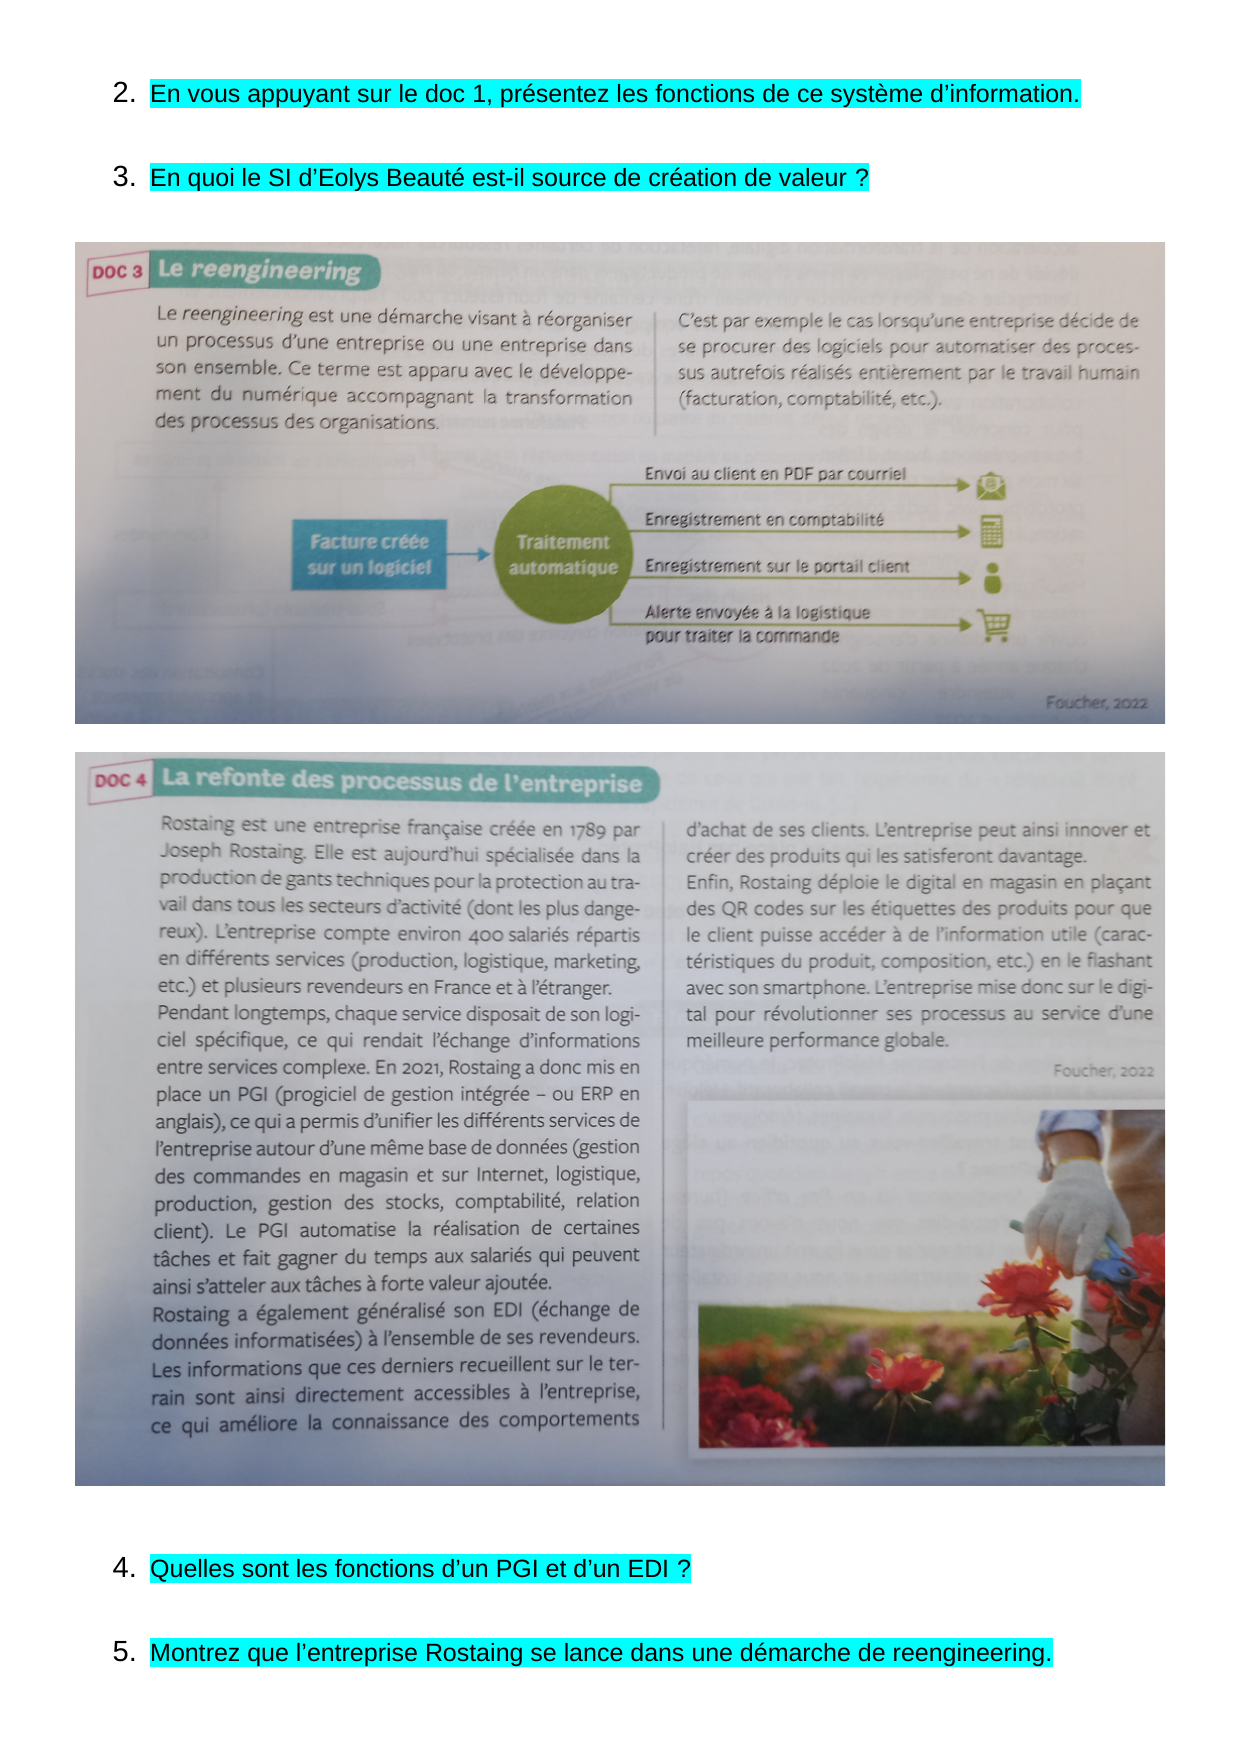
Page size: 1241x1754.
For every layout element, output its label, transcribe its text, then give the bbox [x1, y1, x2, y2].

list Quelles sont les fonctions d’un PGI et d’un EDI ? [112, 1550, 1165, 1584]
list En quoi le SI d’Eolys Beauté est-il source de création de valeur ? [112, 159, 1165, 192]
list En vous appuyant sur le doc 1, présentez les fonctions de ce système d’information. [112, 75, 1165, 108]
list Montrez que l’entreprise Rostaing se lance dans une démarche de reengineering. [112, 1634, 1165, 1668]
